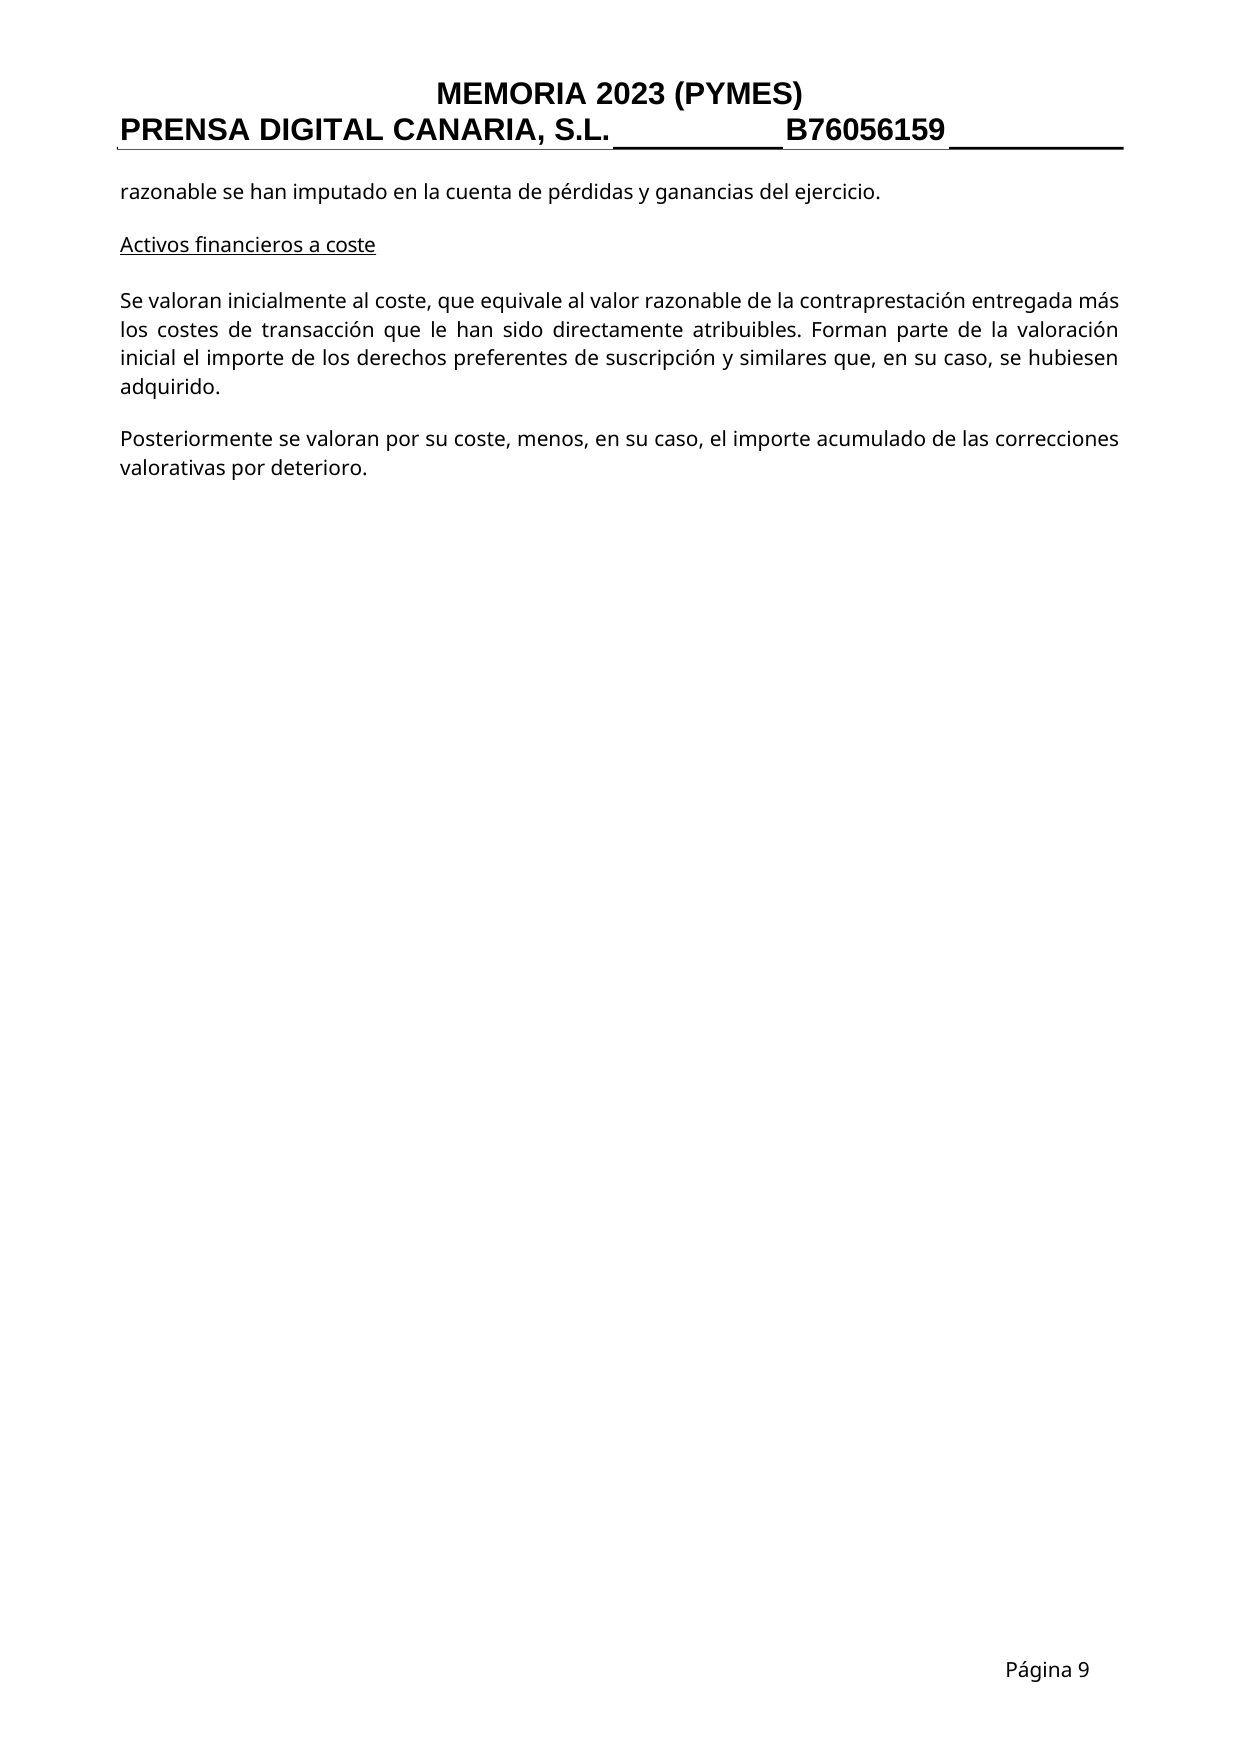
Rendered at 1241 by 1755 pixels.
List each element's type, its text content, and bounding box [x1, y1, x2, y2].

text razonable se han imputado en la cuenta de pérdidas y ganancias del ejercicio. [120, 177, 1121, 206]
text Activos financieros a coste [120, 230, 1196, 258]
text Se valoran inicialmente al coste, que equivale al valor razonable de la contraprestación entregada más los costes de transacción que le han sido directamente atribuibles. Forman parte de la valoración inicial el importe de los derechos preferentes de suscripción y similares que, en su caso, se hubiesen adquirido. [120, 287, 1121, 400]
text Posteriormente se valoran por su coste, menos, en su caso, el importe acumulado de las correcciones valorativas por deterioro. [120, 424, 1121, 481]
